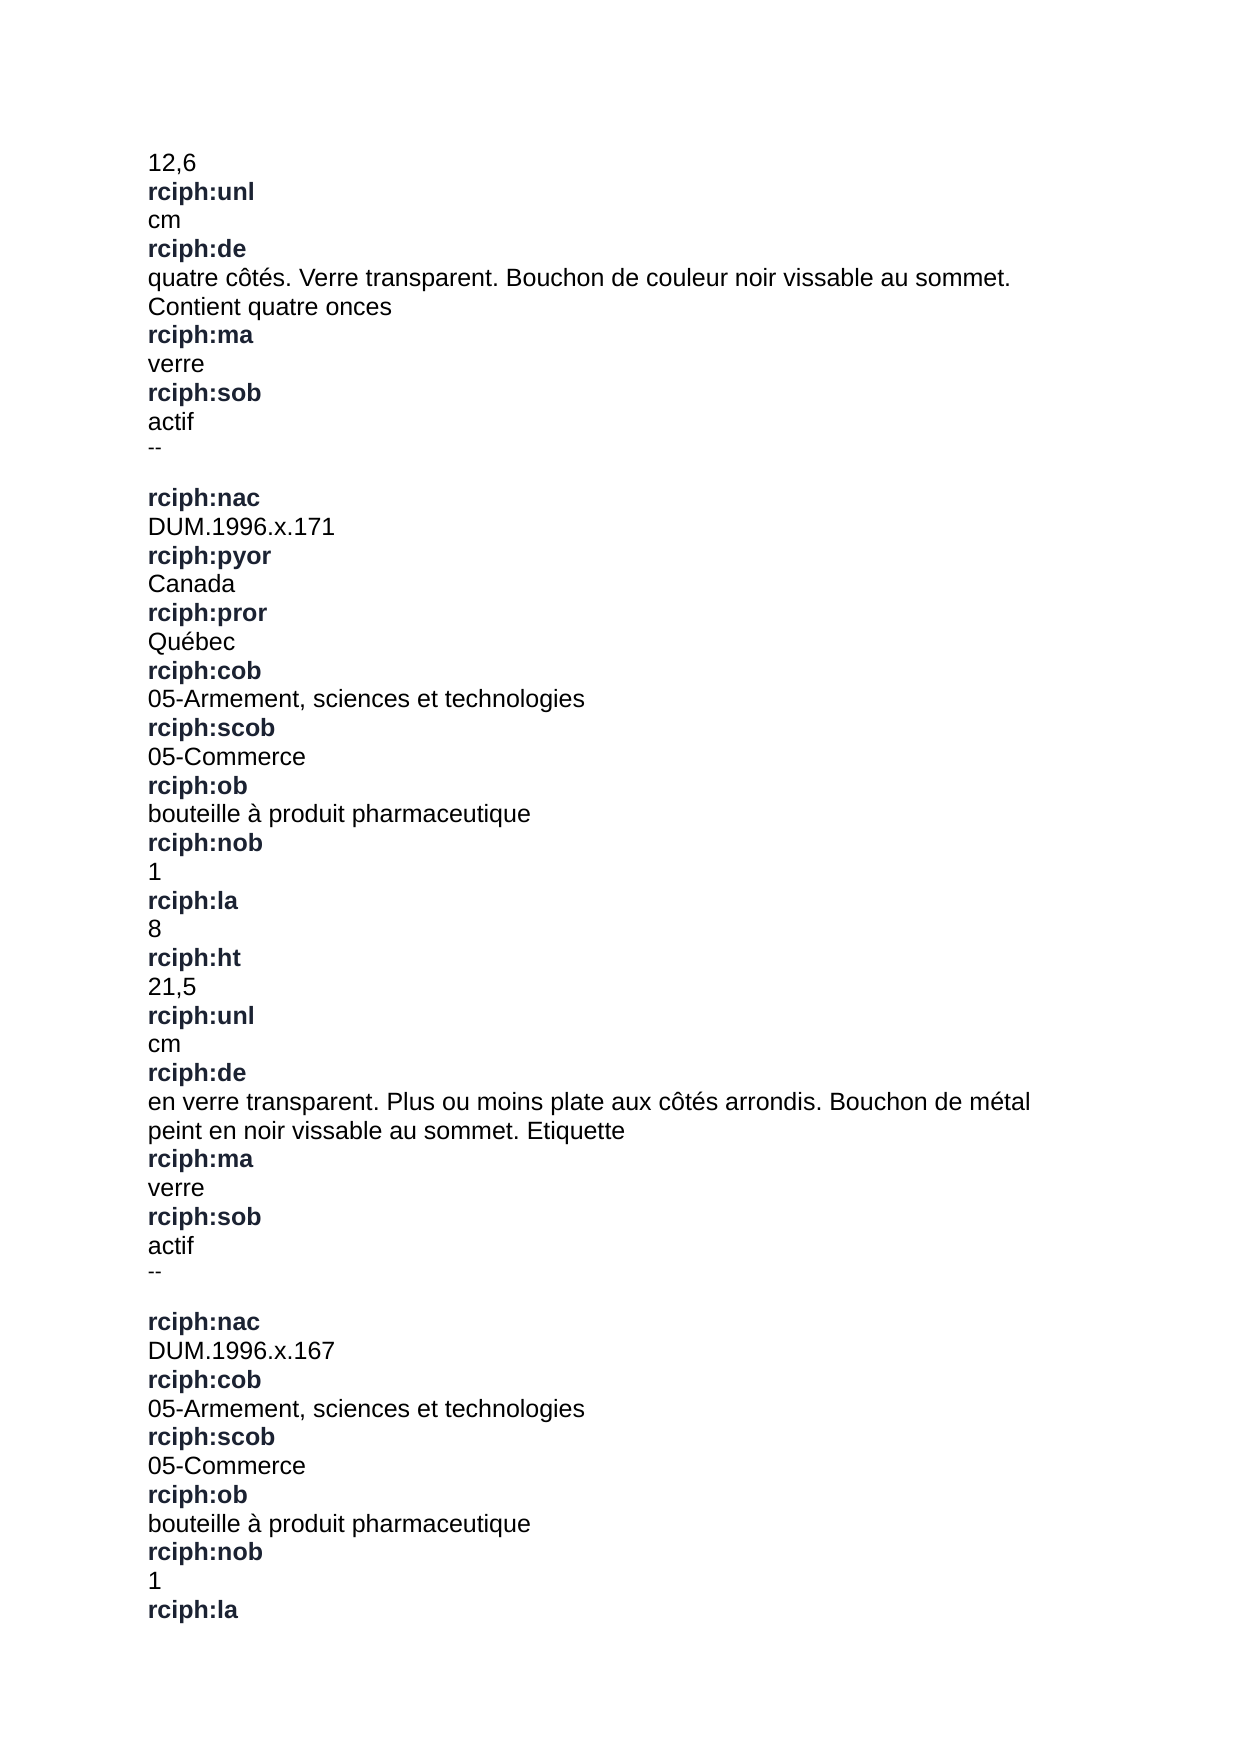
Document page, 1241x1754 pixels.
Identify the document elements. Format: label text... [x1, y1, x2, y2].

text rciph:pror [148, 598, 1092, 627]
text verre [148, 349, 1092, 378]
text rciph:nob [148, 1537, 1092, 1566]
text rciph:la [148, 886, 1092, 914]
text Québec [148, 627, 1092, 656]
text rciph:unl [148, 176, 1092, 205]
text DUM.1996.x.171 [148, 512, 1092, 541]
text quatre côtés. Verre transparent. Bouchon de couleur noir vissable au sommet. Contient quatre onces [148, 263, 1092, 320]
text bouteille à produit pharmaceutique [148, 1508, 1092, 1537]
text 1 [148, 1566, 1092, 1595]
text rciph:sob [148, 378, 1092, 406]
text rciph:ob [148, 1480, 1092, 1508]
text rciph:nac [148, 1307, 1092, 1336]
text en verre transparent. Plus ou moins plate aux côtés arrondis. Bouchon de métal peint en noir vissable au sommet. Etiquette [148, 1087, 1092, 1144]
text rciph:cob [148, 656, 1092, 684]
text 8 [148, 914, 1092, 943]
text -- [148, 435, 1092, 459]
text rciph:scob [148, 713, 1092, 742]
text rciph:scob [148, 1422, 1092, 1451]
text 21,5 [148, 972, 1092, 1001]
text rciph:cob [148, 1365, 1092, 1393]
text 12,6 [148, 148, 1092, 176]
text DUM.1996.x.167 [148, 1336, 1092, 1365]
text Canada [148, 569, 1092, 598]
text rciph:unl [148, 1001, 1092, 1029]
text 05-Armement, sciences et technologies [148, 1393, 1092, 1422]
text 05-Commerce [148, 742, 1092, 771]
text rciph:la [148, 1595, 1092, 1623]
text 05-Commerce [148, 1451, 1092, 1480]
text rciph:de [148, 234, 1092, 263]
text rciph:ob [148, 771, 1092, 799]
text rciph:ma [148, 320, 1092, 349]
text bouteille à produit pharmaceutique [148, 799, 1092, 828]
text rciph:sob [148, 1202, 1092, 1231]
text verre [148, 1173, 1092, 1202]
text cm [148, 205, 1092, 234]
text -- [148, 1259, 1092, 1283]
text 1 [148, 857, 1092, 886]
text rciph:pyor [148, 541, 1092, 569]
text rciph:ht [148, 943, 1092, 972]
text 05-Armement, sciences et technologies [148, 684, 1092, 713]
text rciph:nob [148, 828, 1092, 857]
text actif [148, 406, 1092, 435]
text rciph:de [148, 1058, 1092, 1087]
text cm [148, 1029, 1092, 1058]
text rciph:nac [148, 483, 1092, 512]
text actif [148, 1231, 1092, 1259]
text rciph:ma [148, 1144, 1092, 1173]
